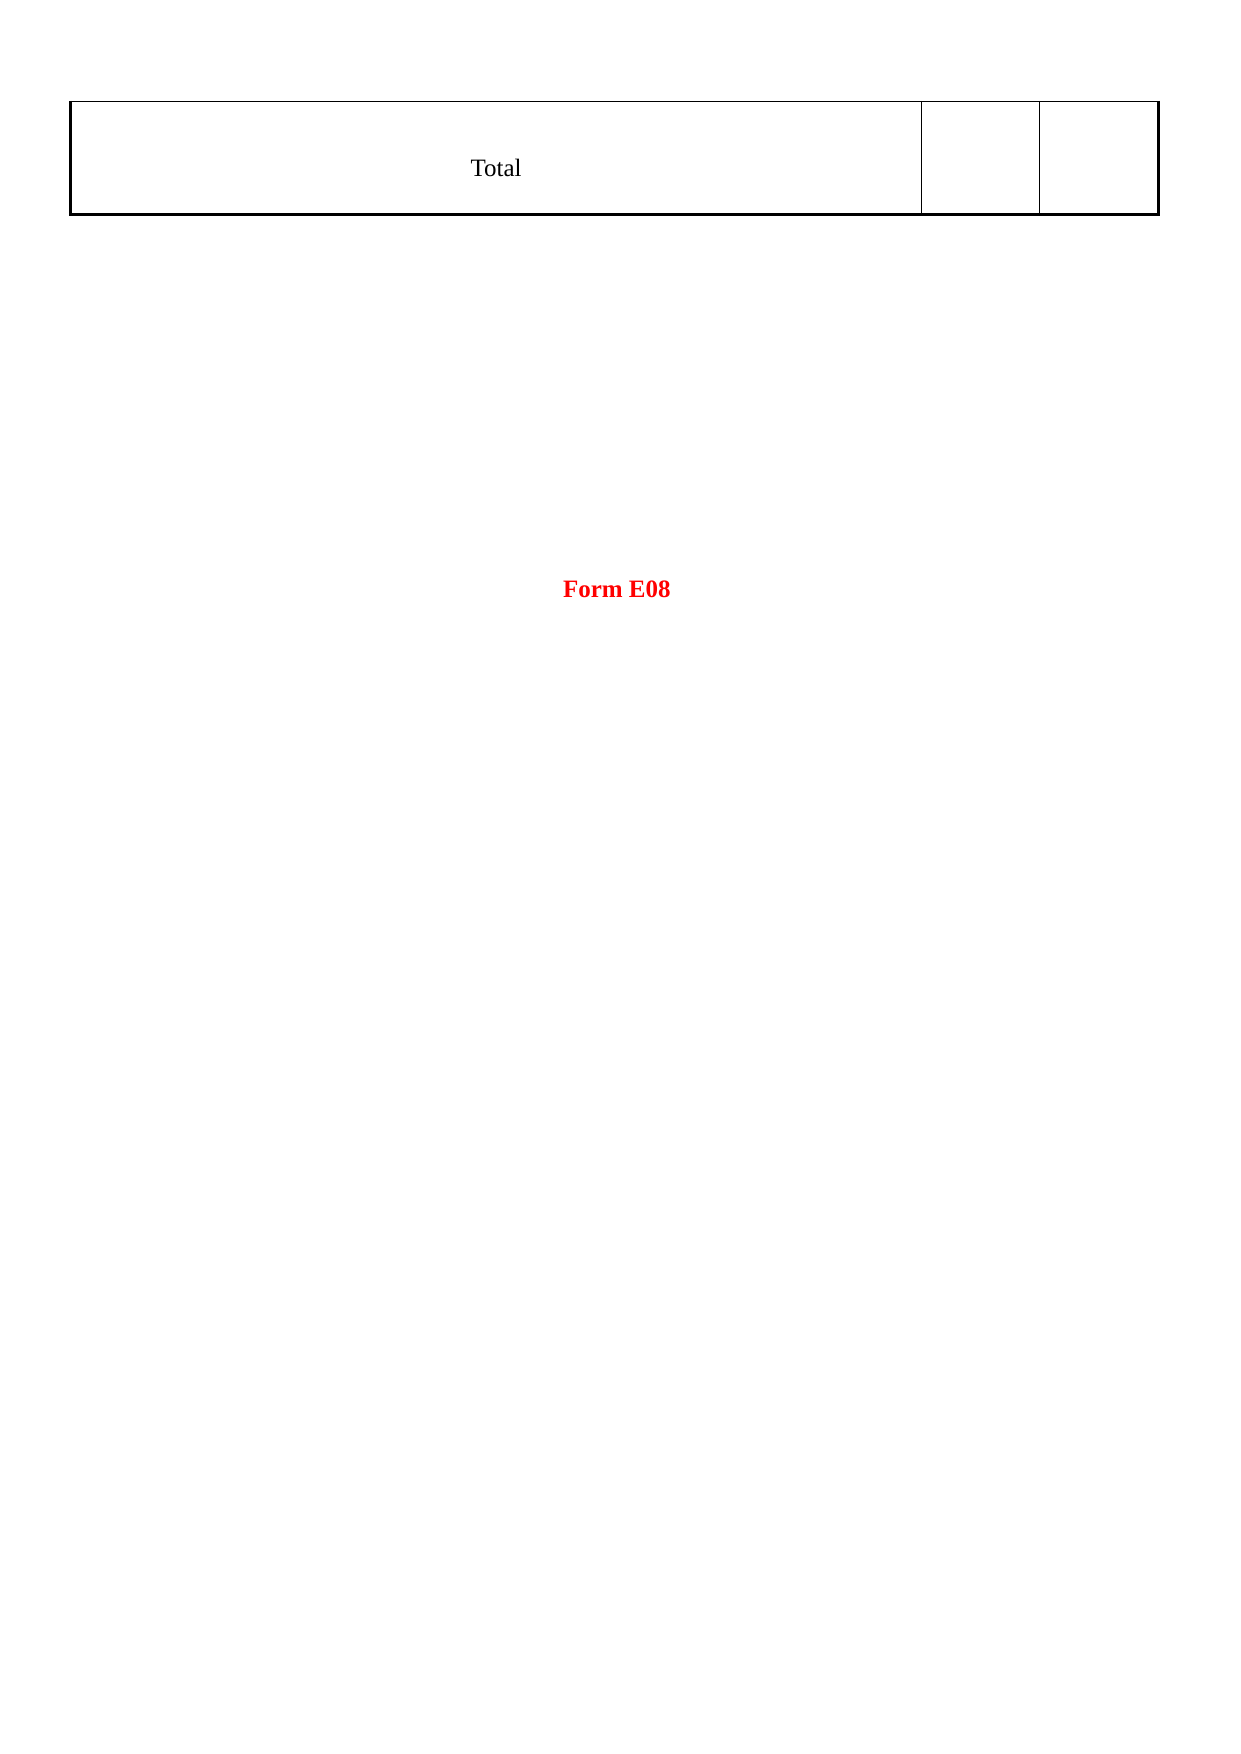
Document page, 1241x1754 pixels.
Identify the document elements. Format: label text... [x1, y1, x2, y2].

table_cell [922, 102, 1039, 213]
table_cell [1040, 102, 1157, 213]
table_cell Total [72, 102, 921, 213]
text Form E08 [112, 547, 1121, 609]
